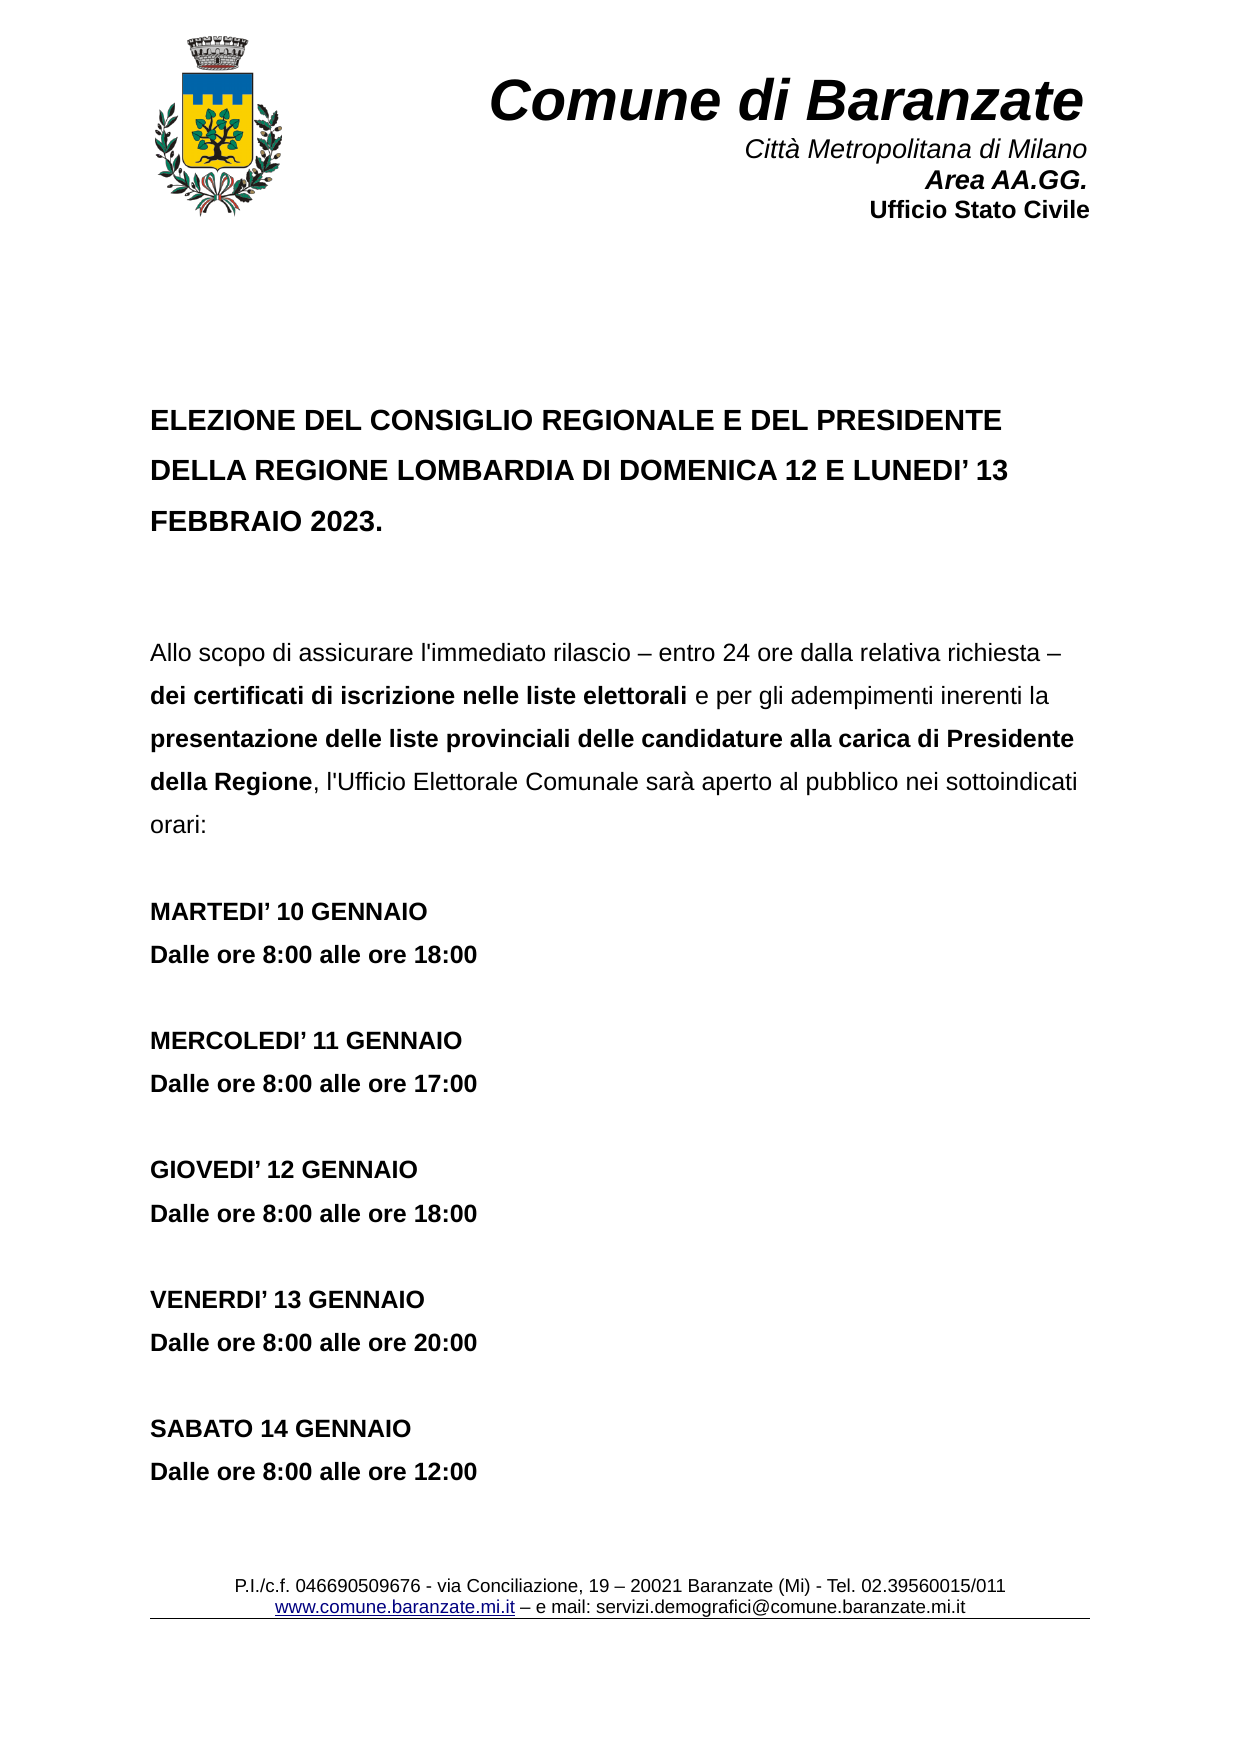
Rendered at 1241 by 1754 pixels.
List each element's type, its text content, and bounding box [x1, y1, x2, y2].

text Dalle ore 8:00 alle ore 20:00 [150, 1328, 1090, 1357]
text ELEZIONE DEL CONSIGLIO REGIONALE E DEL PRESIDENTE DELLA REGIONE LOMBARDIA DI DOMENICA 12 E LUNEDI’ 13 FEBBRAIO 2023. [150, 403, 1090, 537]
text VENERDI’ 13 GENNAIO [150, 1285, 1090, 1313]
text Dalle ore 8:00 alle ore 12:00 [150, 1457, 1090, 1486]
text Allo scopo di assicurare l'immediato rilascio – entro 24 ore dalla relativa richiesta – dei certificati di iscrizione nelle liste elettorali e per gli adempimenti inerenti la presentazione delle liste provinciali delle candidature alla carica di Presidente della Regione, l'Ufficio Elettorale Comunale sarà aperto al pubblico nei sottoindicati orari: [150, 638, 1090, 839]
text Dalle ore 8:00 alle ore 18:00 [150, 940, 1090, 968]
text Dalle ore 8:00 alle ore 17:00 [150, 1069, 1090, 1098]
text Dalle ore 8:00 alle ore 18:00 [150, 1198, 1090, 1227]
text GIOVEDI’ 12 GENNAIO [150, 1155, 1090, 1184]
text SABATO 14 GENNAIO [150, 1414, 1090, 1443]
text MERCOLEDI’ 11 GENNAIO [150, 1026, 1090, 1055]
text MARTEDI’ 10 GENNAIO [150, 897, 1090, 925]
